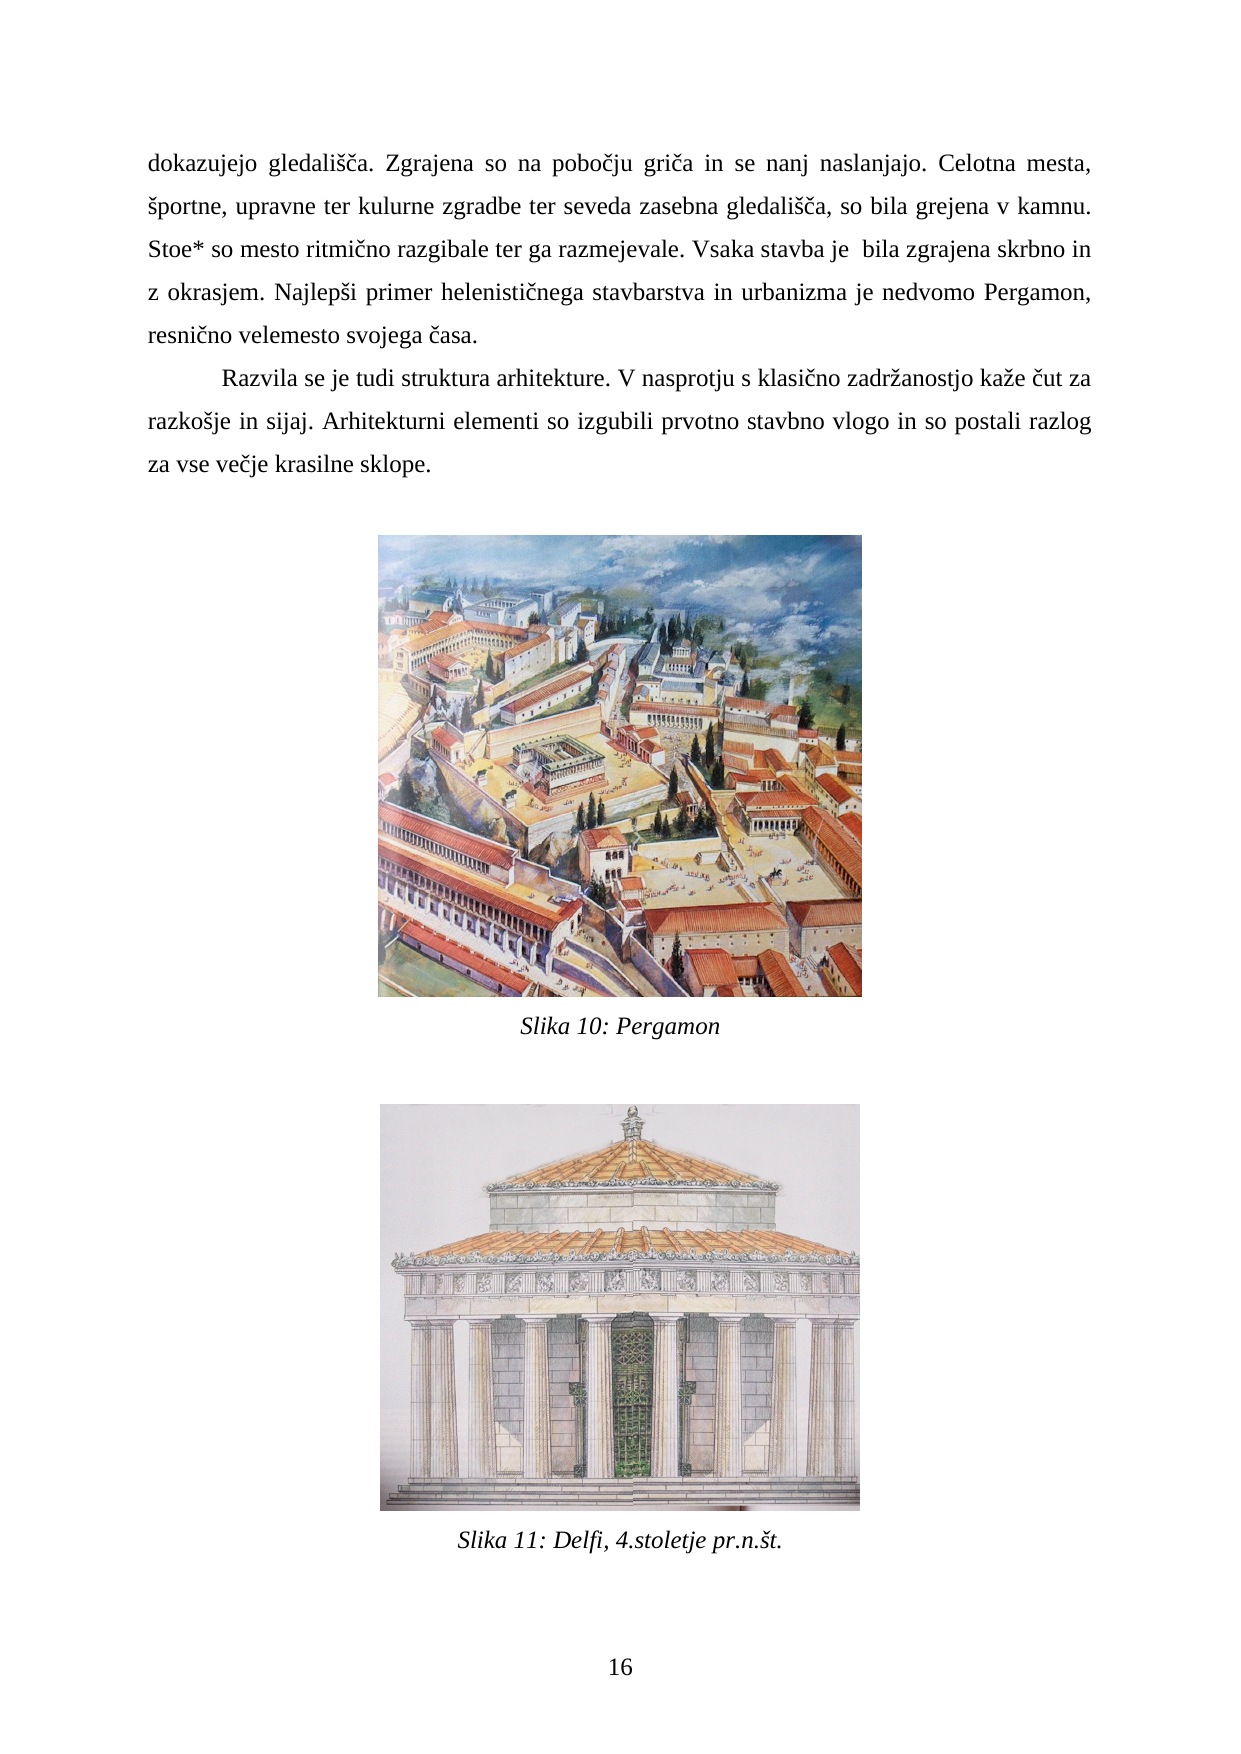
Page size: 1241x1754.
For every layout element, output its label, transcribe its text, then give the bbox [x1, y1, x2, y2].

picture [380, 1104, 860, 1511]
text Slika 11: Delfi, 4.stoletje pr.n.št. [148, 1525, 1093, 1554]
text dokazujejo gledališča. Zgrajena so na pobočju griča in se nanj naslanjajo. Celotna mesta, športne, upravne ter kulurne zgradbe ter seveda zasebna gledališča, so bila grejena v kamnu. Stoe* so mesto ritmično razgibale ter ga razmejevale. Vsaka stavba je bila zgrajena skrbno in z okrasjem. Najlepši primer helenističnega stavbarstva in urbanizma je nedvomo Pergamon, resnično velemesto svojega časa. [148, 148, 1093, 349]
picture [378, 535, 862, 997]
text Razvila se je tudi struktura arhitekture. V nasprotju s klasično zadržanostjo kaže čut za razkošje in sijaj. Arhitekturni elementi so izgubili prvotno stavbno vlogo in so postali razlog za vse večje krasilne sklope. [148, 363, 1093, 478]
text Slika 10: Pergamon [148, 1011, 1093, 1040]
